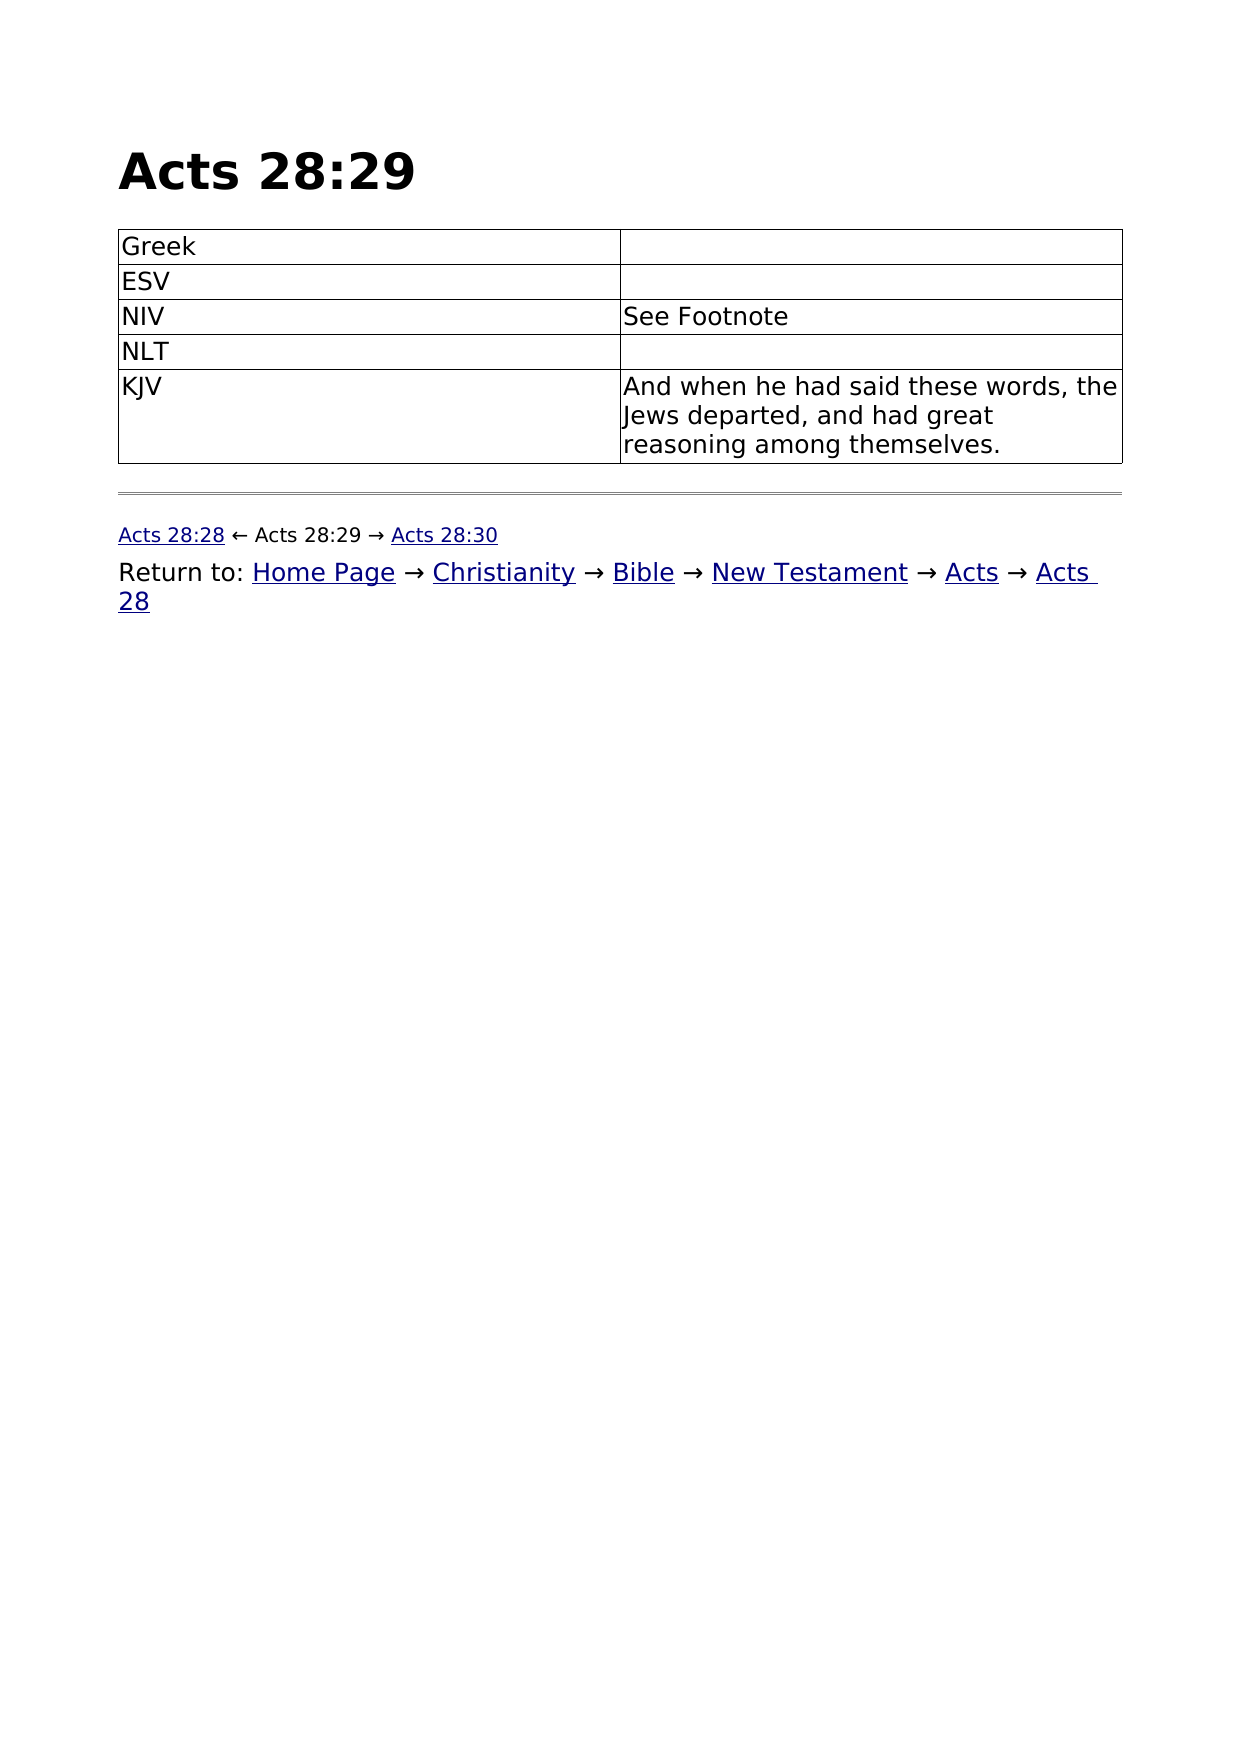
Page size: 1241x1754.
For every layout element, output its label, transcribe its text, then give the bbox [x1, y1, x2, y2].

table_cell See Footnote [621, 300, 1122, 334]
table_cell [621, 265, 1122, 299]
text Acts 28:28 ← Acts 28:29 → Acts 28:30 [118, 524, 1122, 558]
text Return to: Home Page → Christianity → Bible → New Testament → Acts → Acts 28 [118, 558, 1122, 616]
table_cell KJV [119, 370, 620, 462]
table_cell NLT [119, 335, 620, 369]
table_header [621, 230, 1122, 264]
table_cell And when he had said these words, the Jews departed, and had great reasoning among themselves. [621, 370, 1122, 462]
table_header Greek [119, 230, 620, 264]
table_cell ESV [119, 265, 620, 299]
table_cell [621, 335, 1122, 369]
table_cell NIV [119, 300, 620, 334]
subtitle Acts 28:29 [118, 143, 1122, 201]
